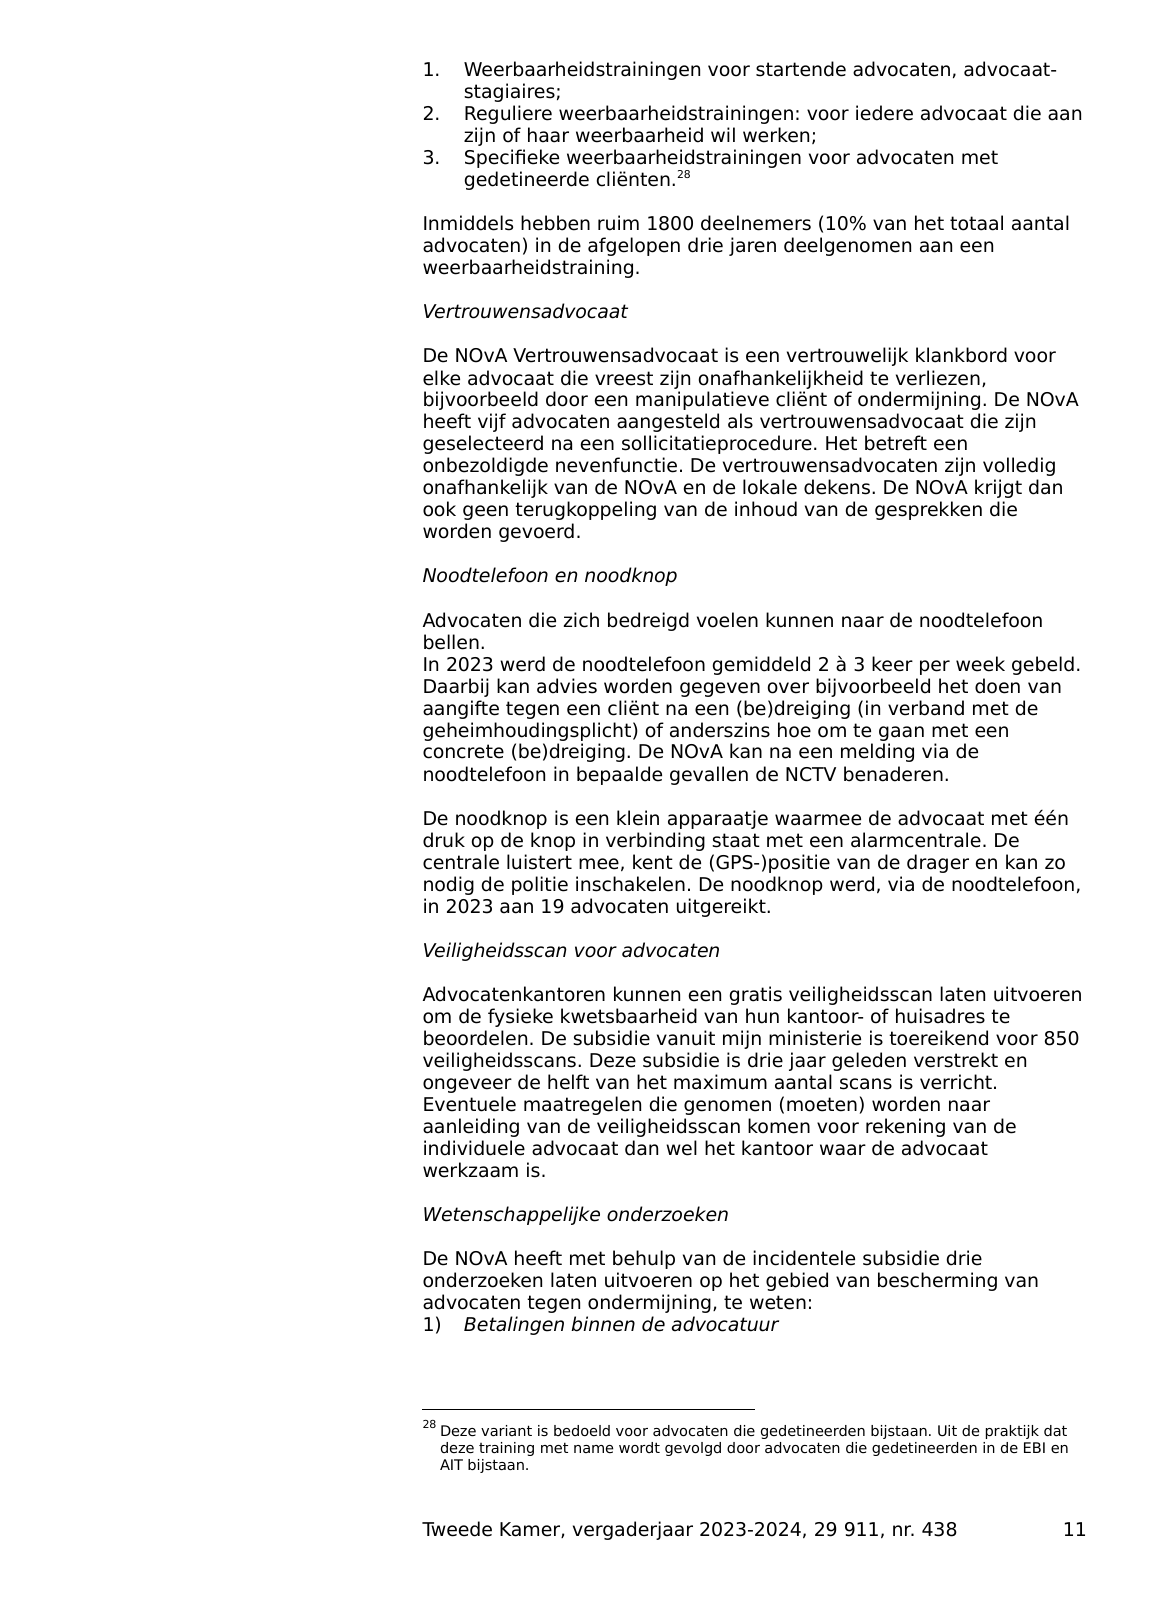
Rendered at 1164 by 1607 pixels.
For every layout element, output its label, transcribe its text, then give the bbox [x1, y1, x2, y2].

text 2. Reguliere weerbaarheidstrainingen: voor iedere advocaat die aan zijn of haar weerbaarheid wil werken; [422, 103, 1087, 147]
text Inmiddels hebben ruim 1800 deelnemers (10% van het totaal aantal advocaten) in de afgelopen drie jaren deelgenomen aan een weerbaarheidstraining. [422, 213, 1087, 279]
text 1) Betalingen binnen de advocatuur [422, 1314, 1087, 1336]
text 3. Specifieke weerbaarheidstrainingen voor advocaten met gedetineerde cliënten. [422, 147, 1087, 191]
text Deze variant is bedoeld voor advocaten die gedetineerden bijstaan. Uit de praktijk dat deze training met name wordt gevolgd door advocaten die gedetineerden in de EBI en AIT bijstaan. [422, 1418, 1087, 1474]
text Advocaten die zich bedreigd voelen kunnen naar de noodtelefoon bellen. [422, 609, 1087, 653]
subtitle Veiligheidsscan voor advocaten [422, 940, 1087, 962]
text 1. Weerbaarheidstrainingen voor startende advocaten, advocaat-stagiaires; [422, 59, 1087, 103]
text De NOvA heeft met behulp van de incidentele subsidie drie onderzoeken laten uitvoeren op het gebied van bescherming van advocaten tegen ondermijning, te weten: [422, 1248, 1087, 1314]
subtitle Noodtelefoon en noodknop [422, 565, 1087, 587]
text De NOvA Vertrouwensadvocaat is een vertrouwelijk klankbord voor elke advocaat die vreest zijn onafhankelijkheid te verliezen, bijvoorbeeld door een manipulatieve cliënt of ondermijning. De NOvA heeft vijf advocaten aangesteld als vertrouwensadvocaat die zijn geselecteerd na een sollicitatieprocedure. Het betreft een onbezoldigde nevenfunctie. De vertrouwensadvocaten zijn volledig onafhankelijk van de NOvA en de lokale dekens. De NOvA krijgt dan ook geen terugkoppeling van de inhoud van de gesprekken die worden gevoerd. [422, 345, 1087, 543]
text In 2023 werd de noodtelefoon gemiddeld 2 à 3 keer per week gebeld. Daarbij kan advies worden gegeven over bijvoorbeeld het doen van aangifte tegen een cliënt na een (be)dreiging (in verband met de geheimhoudingsplicht) of anderszins hoe om te gaan met een concrete (be)dreiging. De NOvA kan na een melding via de noodtelefoon in bepaalde gevallen de NCTV benaderen. [422, 653, 1087, 785]
text De noodknop is een klein apparaatje waarmee de advocaat met één druk op de knop in verbinding staat met een alarmcentrale. De centrale luistert mee, kent de (GPS-)positie van de drager en kan zo nodig de politie inschakelen. De noodknop werd, via de noodtelefoon, in 2023 aan 19 advocaten uitgereikt. [422, 808, 1087, 917]
text Advocatenkantoren kunnen een gratis veiligheidsscan laten uitvoeren om de fysieke kwetsbaarheid van hun kantoor- of huisadres te beoordelen. De subsidie vanuit mijn ministerie is toereikend voor 850 veiligheidsscans. Deze subsidie is drie jaar geleden verstrekt en ongeveer de helft van het maximum aantal scans is verricht. Eventuele maatregelen die genomen (moeten) worden naar aanleiding van de veiligheidsscan komen voor rekening van de individuele advocaat dan wel het kantoor waar de advocaat werkzaam is. [422, 984, 1087, 1182]
subtitle Vertrouwensadvocaat [422, 301, 1087, 323]
subtitle Wetenschappelijke onderzoeken [422, 1204, 1087, 1226]
